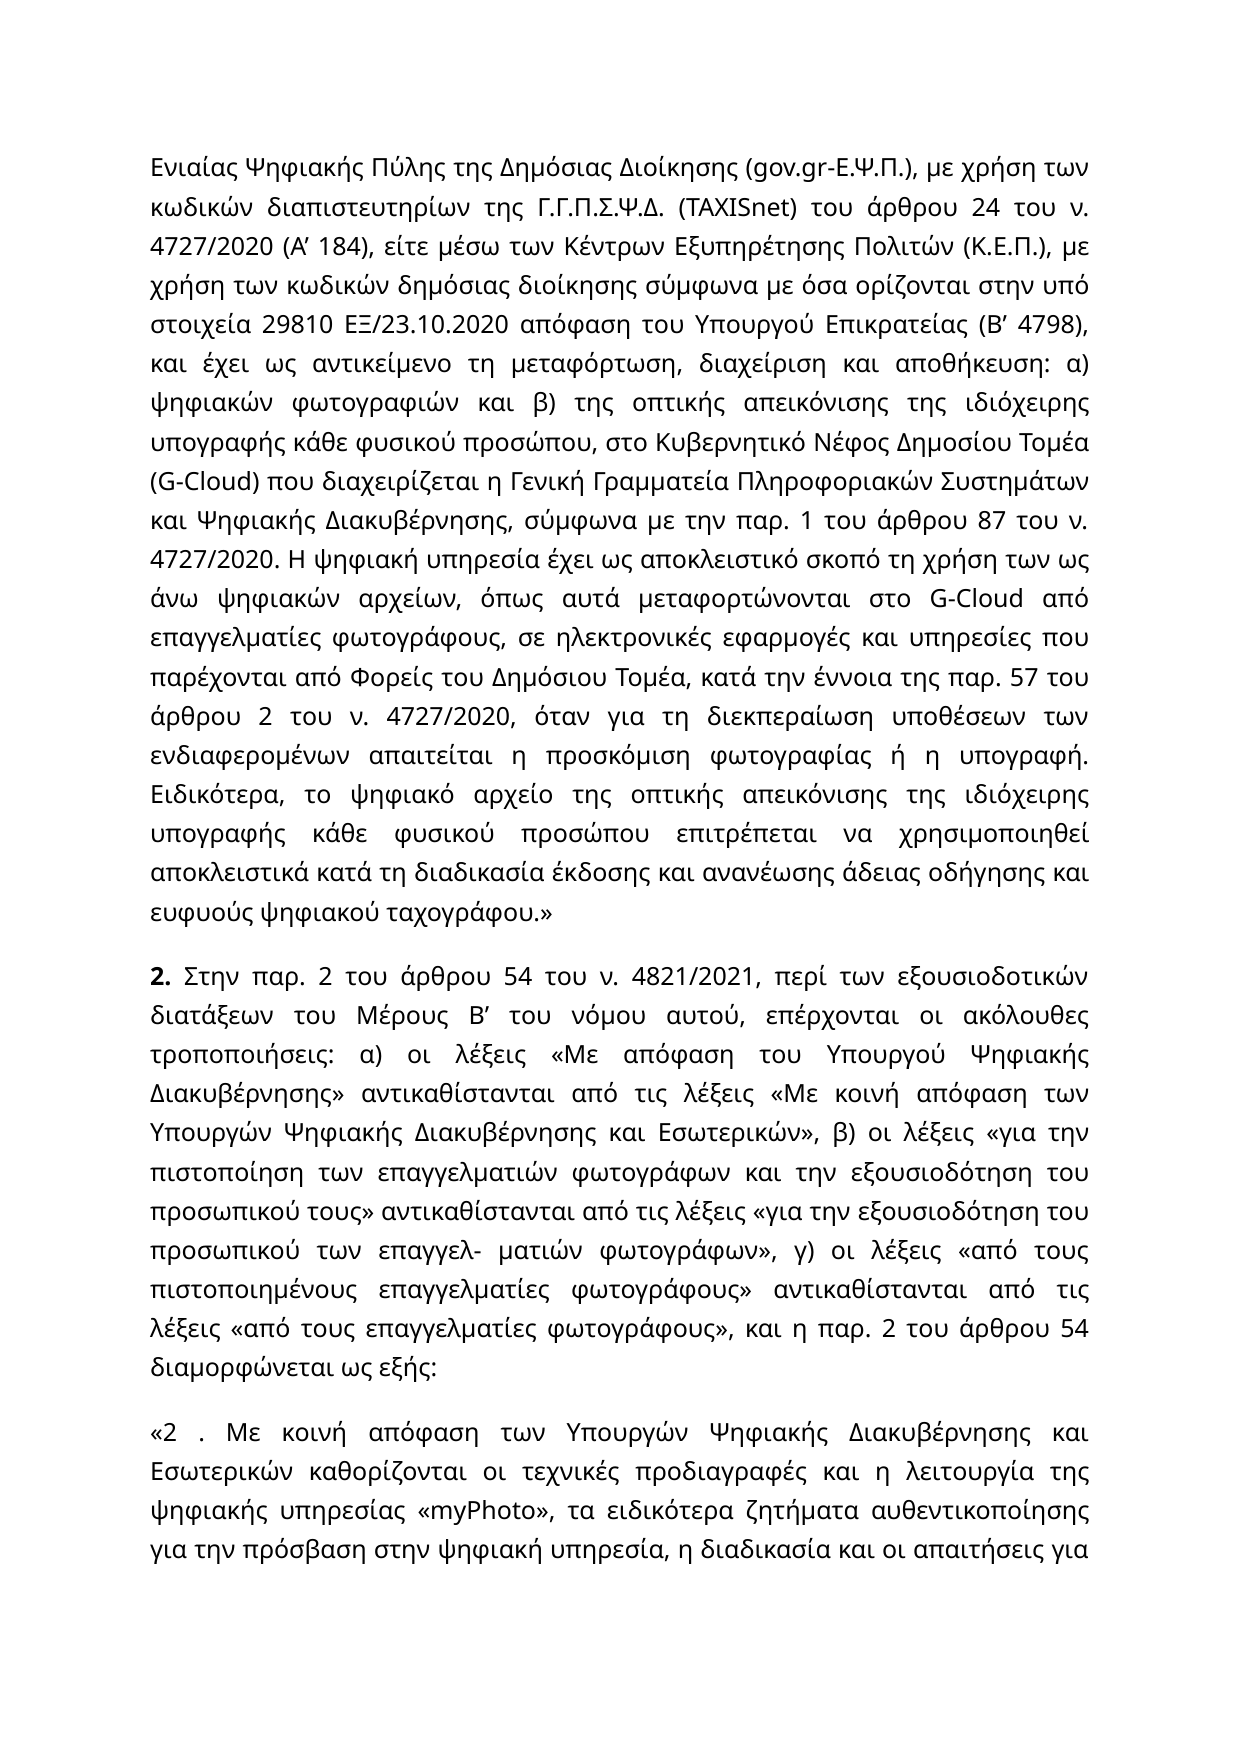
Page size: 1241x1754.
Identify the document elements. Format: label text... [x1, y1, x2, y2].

text Ενιαίας Ψηφιακής Πύλης της Δημόσιας Διοίκησης (gov.gr-Ε.Ψ.Π.), με χρήση των κωδικών διαπιστευτηρίων της Γ.Γ.Π.Σ.Ψ.Δ. (TAXISnet) του άρθρου 24 του ν. 4727/2020 (Α’ 184), είτε μέσω των Κέντρων Εξυπηρέτησης Πολιτών (Κ.Ε.Π.), με χρήση των κωδικών δημόσιας διοίκησης σύμφωνα με όσα ορίζονται στην υπό στοιχεία 29810 ΕΞ/23.10.2020 απόφαση του Υπουργού Επικρατείας (Β’ 4798), και έχει ως αντικείμενο τη μεταφόρτωση, διαχείριση και αποθήκευση: α) ψηφιακών φωτογραφιών και β) της οπτικής απεικόνισης της ιδιόχειρης υπογραφής κάθε φυσικού προσώπου, στο Κυβερνητικό Νέφος Δημοσίου Τομέα (G-Cloud) που διαχειρίζεται η Γενική Γραμματεία Πληροφοριακών Συστημάτων και Ψηφιακής Διακυβέρνησης, σύμφωνα με την παρ. 1 του άρθρου 87 του ν. 4727/2020. Η ψηφιακή υπηρεσία έχει ως αποκλειστικό σκοπό τη χρήση των ως άνω ψηφιακών αρχείων, όπως αυτά μεταφορτώνονται στο G-Cloud από επαγγελματίες φωτογράφους, σε ηλεκτρονικές εφαρμογές και υπηρεσίες που παρέχονται από Φορείς του Δημόσιου Τομέα, κατά την έννοια της παρ. 57 του άρθρου 2 του ν. 4727/2020, όταν για τη διεκπεραίωση υποθέσεων των ενδιαφερομένων απαιτείται η προσκόμιση φωτογραφίας ή η υπογραφή. Ειδικότερα, το ψηφιακό αρχείο της οπτικής απεικόνισης της ιδιόχειρης υπογραφής κάθε φυσικού προσώπου επιτρέπεται να χρησιμοποιηθεί αποκλειστικά κατά τη διαδικασία έκδοσης και ανανέωσης άδειας οδήγησης και ευφυούς ψηφιακού ταχογράφου.» [150, 150, 1090, 928]
text 2. Στην παρ. 2 του άρθρου 54 του ν. 4821/2021, περί των εξουσιοδοτικών διατάξεων του Μέρους Β’ του νόμου αυτού, επέρχονται οι ακόλουθες τροποποιήσεις: α) οι λέξεις «Με απόφαση του Υπουργού Ψηφιακής Διακυβέρνησης» αντικαθίστανται από τις λέξεις «Με κοινή απόφαση των Υπουργών Ψηφιακής Διακυβέρνησης και Εσωτερικών», β) οι λέξεις «για την πιστοποίηση των επαγγελματιών φωτογράφων και την εξουσιοδότηση του προσωπικού τους» αντικαθίστανται από τις λέξεις «για την εξουσιοδότηση του προσωπικού των επαγγελ- ματιών φωτογράφων», γ) οι λέξεις «από τους πιστοποιημένους επαγγελματίες φωτογράφους» αντικαθίστανται από τις λέξεις «από τους επαγγελματίες φωτογράφους», και η παρ. 2 του άρθρου 54 διαμορφώνεται ως εξής: [150, 958, 1090, 1384]
text «2 . Με κοινή απόφαση των Υπουργών Ψηφιακής Διακυβέρνησης και Εσωτερικών καθορίζονται οι τεχνικές προδιαγραφές και η λειτουργία της ψηφιακής υπηρεσίας «myPhoto», τα ειδικότερα ζητήματα αυθεντικοποίησης για την πρόσβαση στην ψηφιακή υπηρεσία, η διαδικασία και οι απαιτήσεις για [150, 1414, 1090, 1566]
